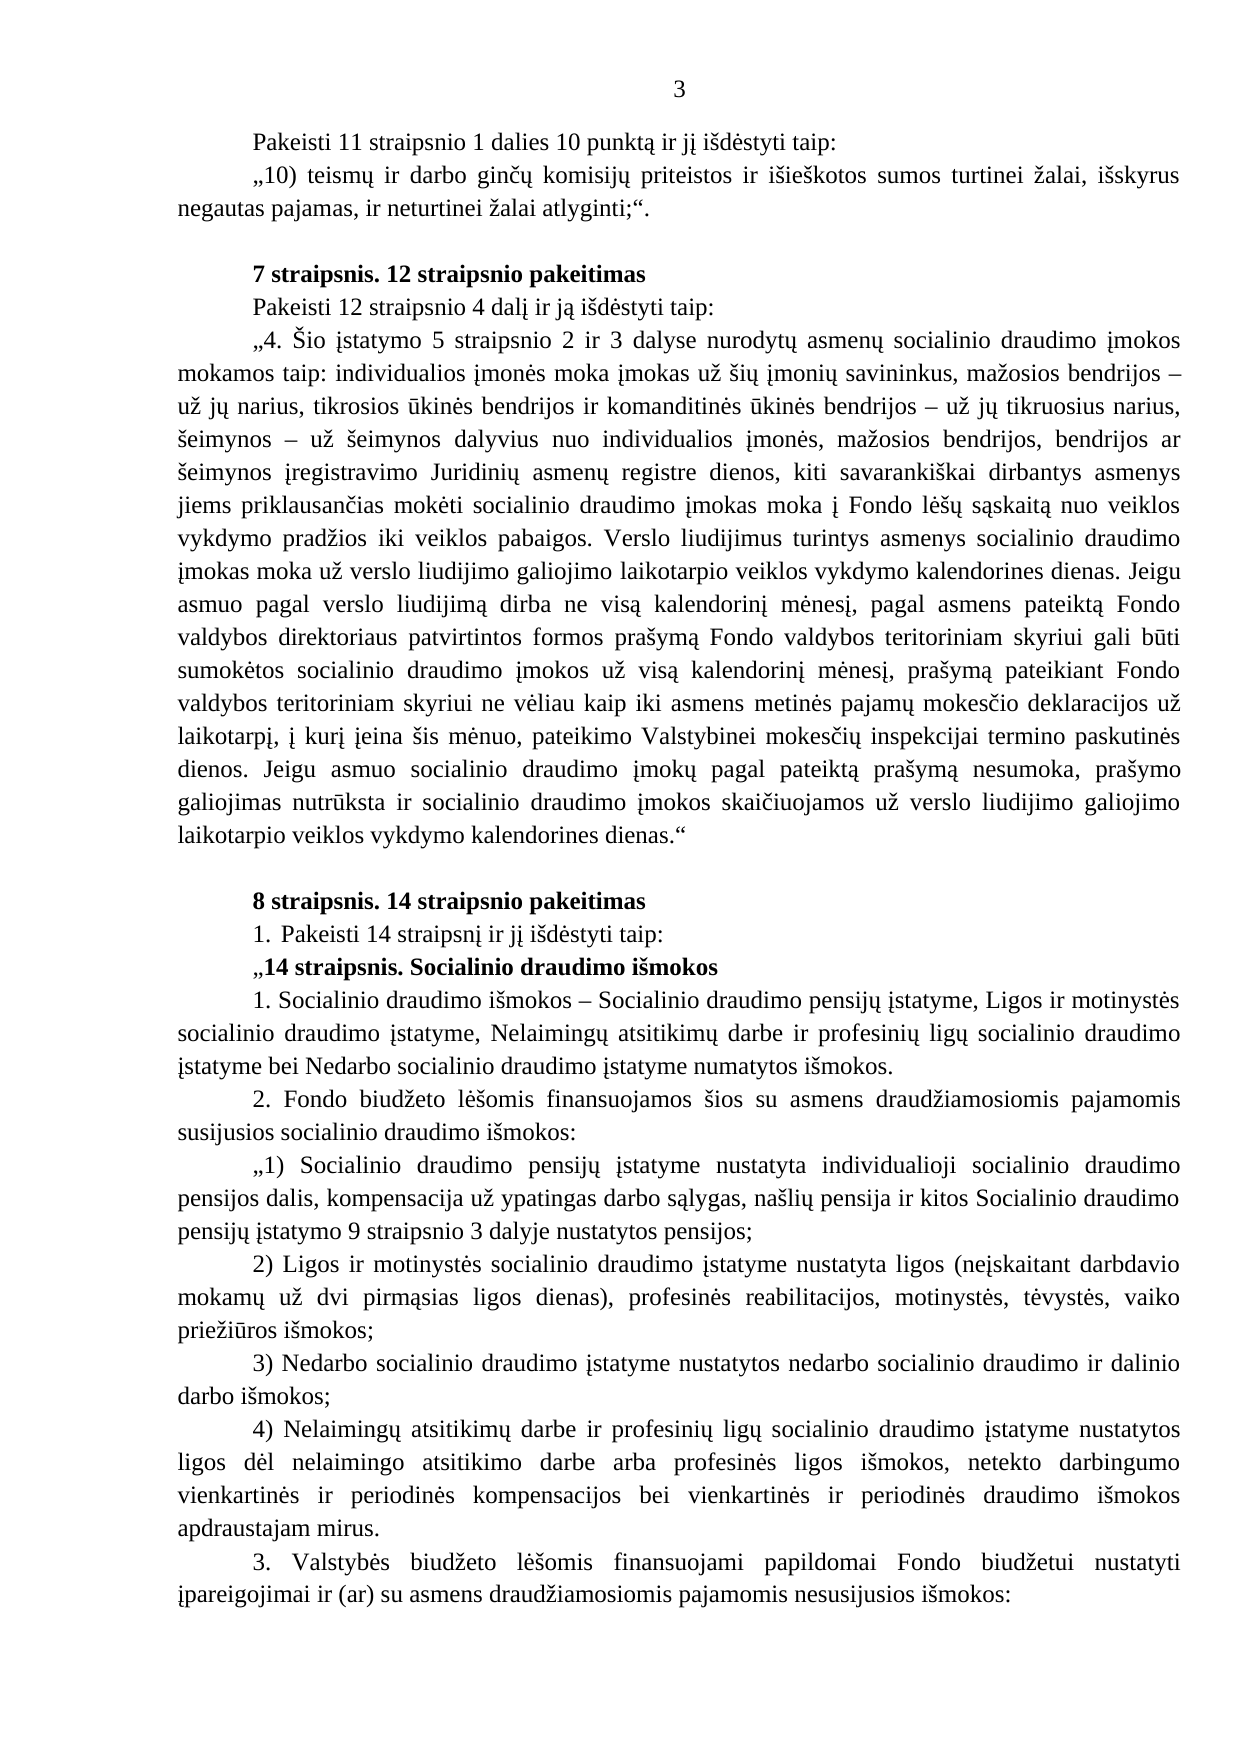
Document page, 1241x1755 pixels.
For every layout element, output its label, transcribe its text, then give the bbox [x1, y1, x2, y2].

text 2. Fondo biudžeto lėšomis finansuojamos šios su asmens draudžiamosiomis pajamomis susijusios socialinio draudimo išmokos: [177, 1084, 1181, 1146]
text „10) teismų ir darbo ginčų komisijų priteistos ir išieškotos sumos turtinei žalai, išskyrus negautas pajamas, ir neturtinei žalai atlyginti;“. [177, 160, 1181, 221]
text Pakeisti 11 straipsnio 1 dalies 10 punktą ir jį išdėstyti taip: [177, 127, 1181, 155]
text 3. Valstybės biudžeto lėšomis finansuojami papildomai Fondo biudžetui nustatyti įpareigojimai ir (ar) su asmens draudžiamosiomis pajamomis nesusijusios išmokos: [177, 1547, 1181, 1608]
text „1) Socialinio draudimo pensijų įstatyme nustatyta individualioji socialinio draudimo pensijos dalis, kompensacija už ypatingas darbo sąlygas, našlių pensija ir kitos Socialinio draudimo pensijų įstatymo 9 straipsnio 3 dalyje nustatytos pensijos; [177, 1150, 1181, 1245]
text 4) Nelaimingų atsitikimų darbe ir profesinių ligų socialinio draudimo įstatyme nustatytos ligos dėl nelaimingo atsitikimo darbe arba profesinės ligos išmokos, netekto darbingumo vienkartinės ir periodinės kompensacijos bei vienkartinės ir periodinės draudimo išmokos apdraustajam mirus. [177, 1414, 1181, 1542]
text „14 straipsnis. Socialinio draudimo išmokos [177, 952, 1181, 981]
text 3) Nedarbo socialinio draudimo įstatyme nustatytos nedarbo socialinio draudimo ir dalinio darbo išmokos; [177, 1348, 1181, 1410]
text „4. Šio įstatymo 5 straipsnio 2 ir 3 dalyse nurodytų asmenų socialinio draudimo įmokos mokamos taip: individualios įmonės moka įmokas už šių įmonių savininkus, mažosios bendrijos – už jų narius, tikrosios ūkinės bendrijos ir komanditinės ūkinės bendrijos – už jų tikruosius narius, šeimynos – už šeimynos dalyvius nuo individualios įmonės, mažosios bendrijos, bendrijos ar šeimynos įregistravimo Juridinių asmenų registre dienos, kiti savarankiškai dirbantys asmenys jiems priklausančias mokėti socialinio draudimo įmokas moka į Fondo lėšų sąskaitą nuo veiklos vykdymo pradžios iki veiklos pabaigos. Verslo liudijimus turintys asmenys socialinio draudimo įmokas moka už verslo liudijimo galiojimo laikotarpio veiklos vykdymo kalendorines dienas. Jeigu asmuo pagal verslo liudijimą dirba ne visą kalendorinį mėnesį, pagal asmens pateiktą Fondo valdybos direktoriaus patvirtintos formos prašymą Fondo valdybos teritoriniam skyriui gali būti sumokėtos socialinio draudimo įmokos už visą kalendorinį mėnesį, prašymą pateikiant Fondo valdybos teritoriniam skyriui ne vėliau kaip iki asmens metinės pajamų mokesčio deklaracijos už laikotarpį, į kurį įeina šis mėnuo, pateikimo Valstybinei mokesčių inspekcijai termino paskutinės dienos. Jeigu asmuo socialinio draudimo įmokų pagal pateiktą prašymą nesumoka, prašymo galiojimas nutrūksta ir socialinio draudimo įmokos skaičiuojamos už verslo liudijimo galiojimo laikotarpio veiklos vykdymo kalendorines dienas.“ [177, 325, 1181, 849]
text Pakeisti 12 straipsnio 4 dalį ir ją išdėstyti taip: [177, 292, 1181, 321]
text 1. Socialinio draudimo išmokos – Socialinio draudimo pensijų įstatyme, Ligos ir motinystės socialinio draudimo įstatyme, Nelaimingų atsitikimų darbe ir profesinių ligų socialinio draudimo įstatyme bei Nedarbo socialinio draudimo įstatyme numatytos išmokos. [177, 985, 1181, 1080]
text 8 straipsnis. 14 straipsnio pakeitimas [177, 886, 1181, 915]
text 2) Ligos ir motinystės socialinio draudimo įstatyme nustatyta ligos (neįskaitant darbdavio mokamų už dvi pirmąsias ligos dienas), profesinės reabilitacijos, motinystės, tėvystės, vaiko priežiūros išmokos; [177, 1249, 1181, 1344]
text 7 straipsnis. 12 straipsnio pakeitimas [177, 259, 1181, 287]
text 1. Pakeisti 14 straipsnį ir jį išdėstyti taip: [177, 919, 1181, 948]
